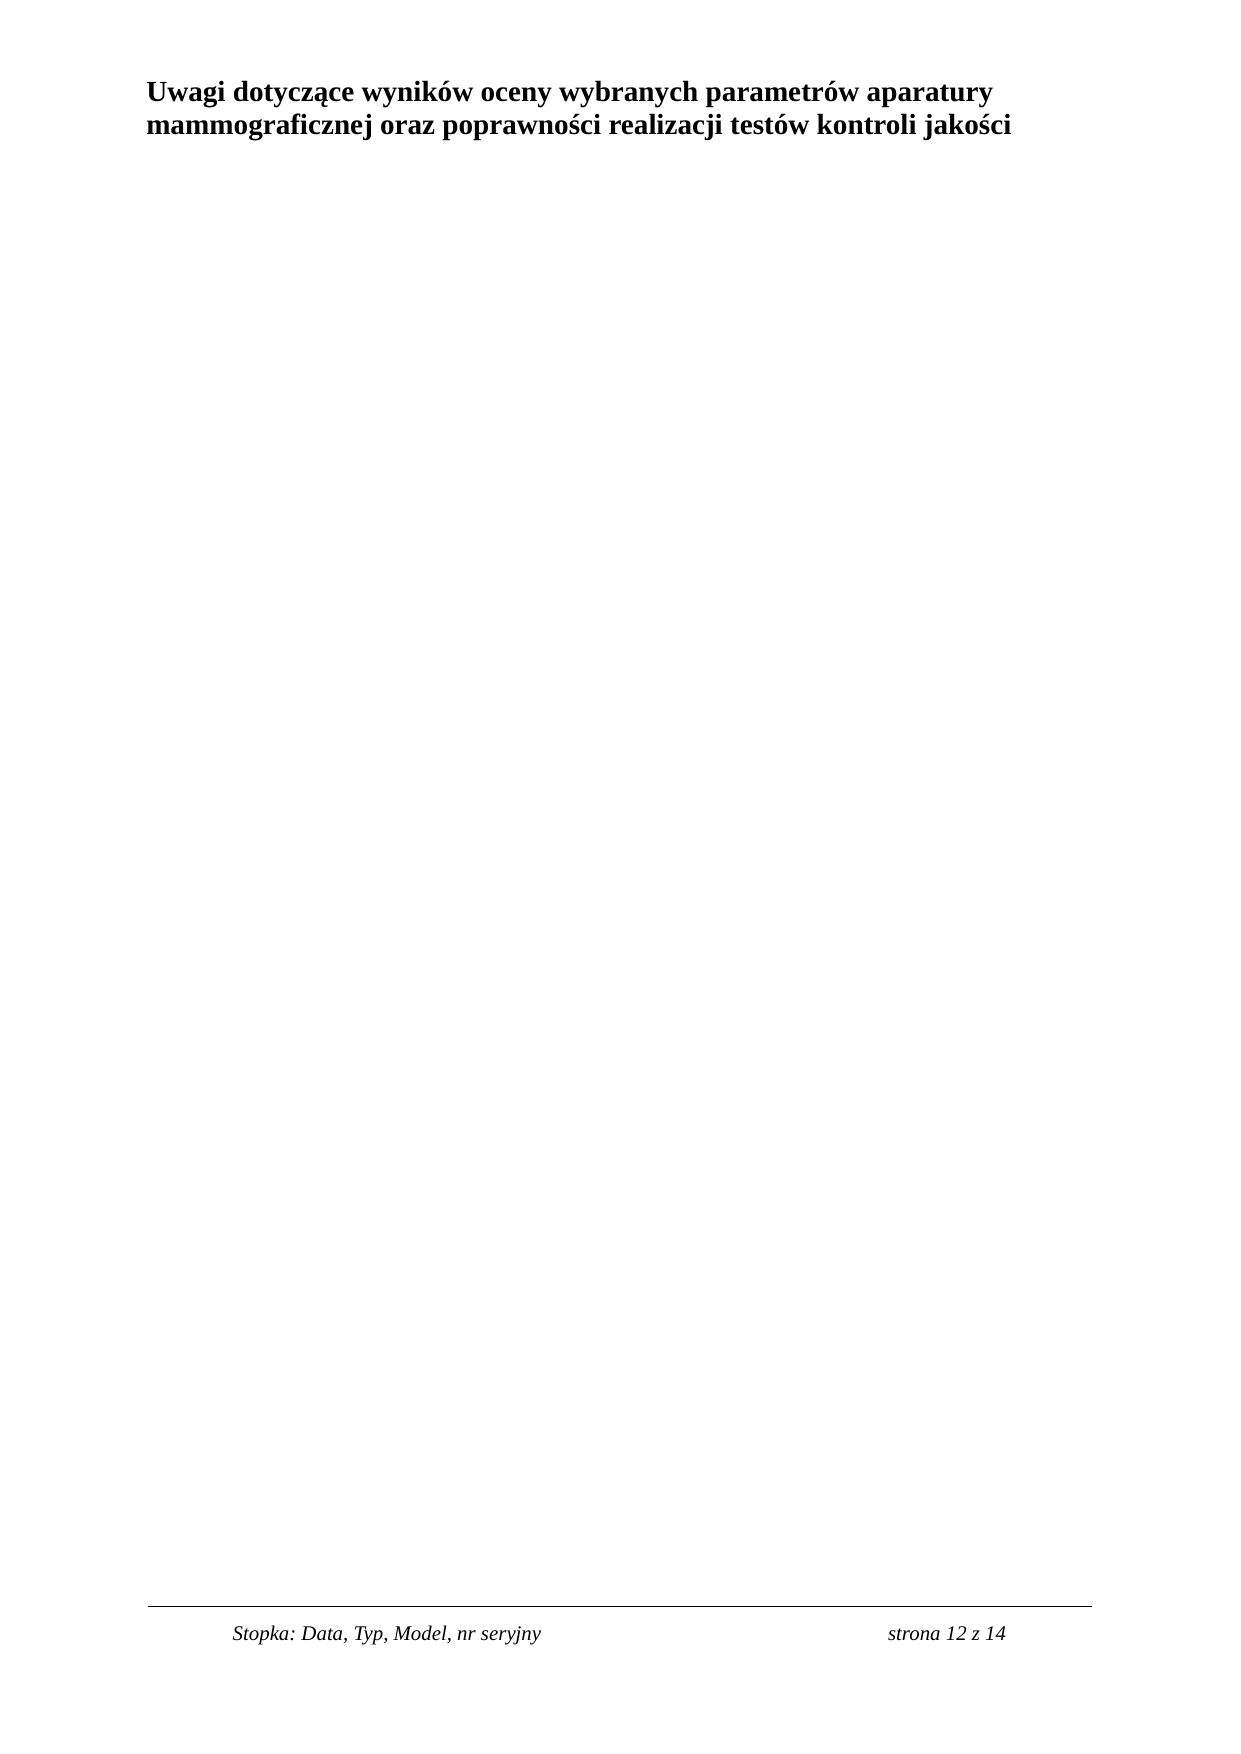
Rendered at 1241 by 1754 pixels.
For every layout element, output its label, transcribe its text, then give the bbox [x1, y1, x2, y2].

subtitle Uwagi dotyczące wyników oceny wybranych parametrów aparatury mammograficznej oraz poprawności realizacji testów kontroli jakości [146, 74, 1092, 141]
